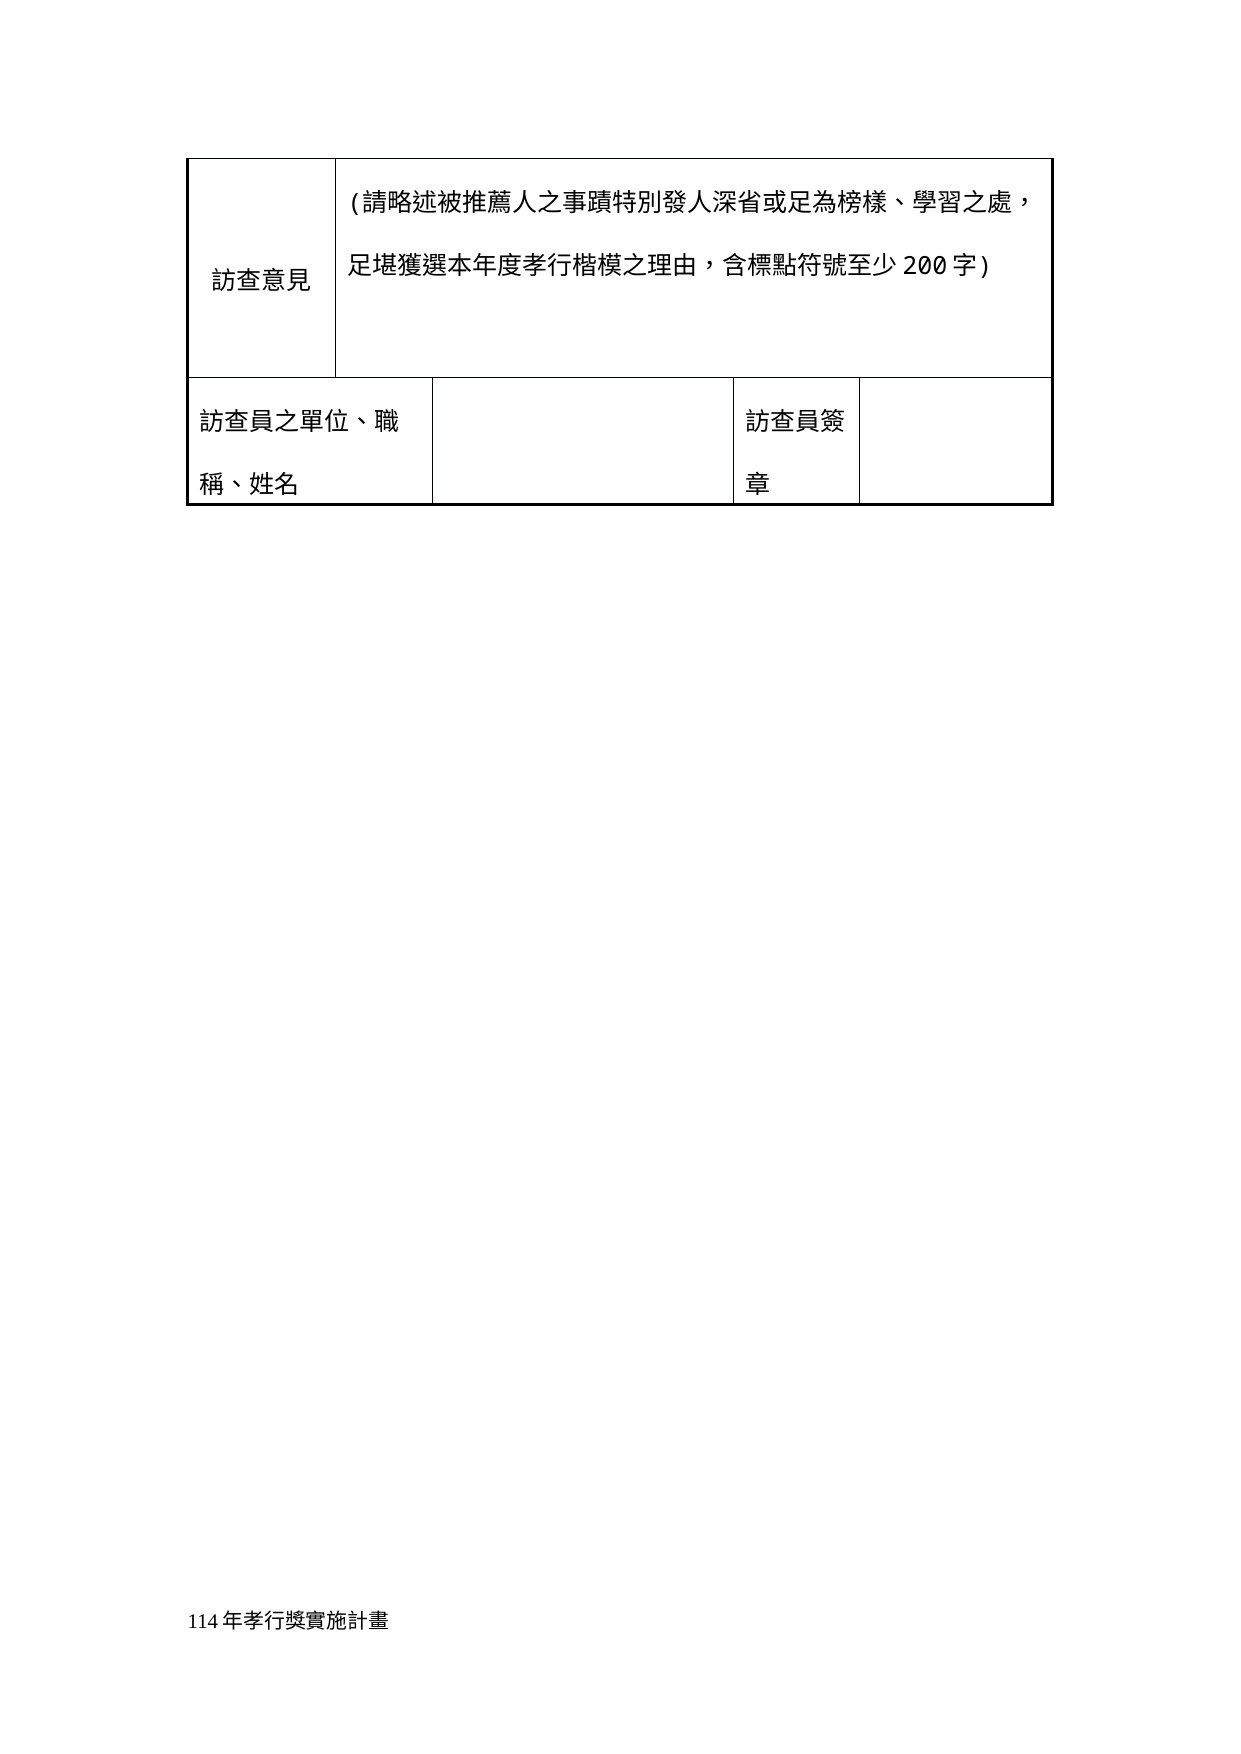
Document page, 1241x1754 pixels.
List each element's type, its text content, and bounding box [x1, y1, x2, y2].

table_cell 訪查員之單位、職稱、姓名 [189, 378, 432, 503]
table_cell 訪查員簽章 [734, 378, 859, 503]
table_cell [433, 378, 733, 503]
table_cell 訪查意見 [189, 159, 335, 377]
table_cell [860, 378, 1051, 503]
table_cell (請略述被推薦人之事蹟特別發人深省或足為榜樣、學習之處，足堪獲選本年度孝行楷模之理由，含標點符號至少200字) [336, 159, 1051, 377]
